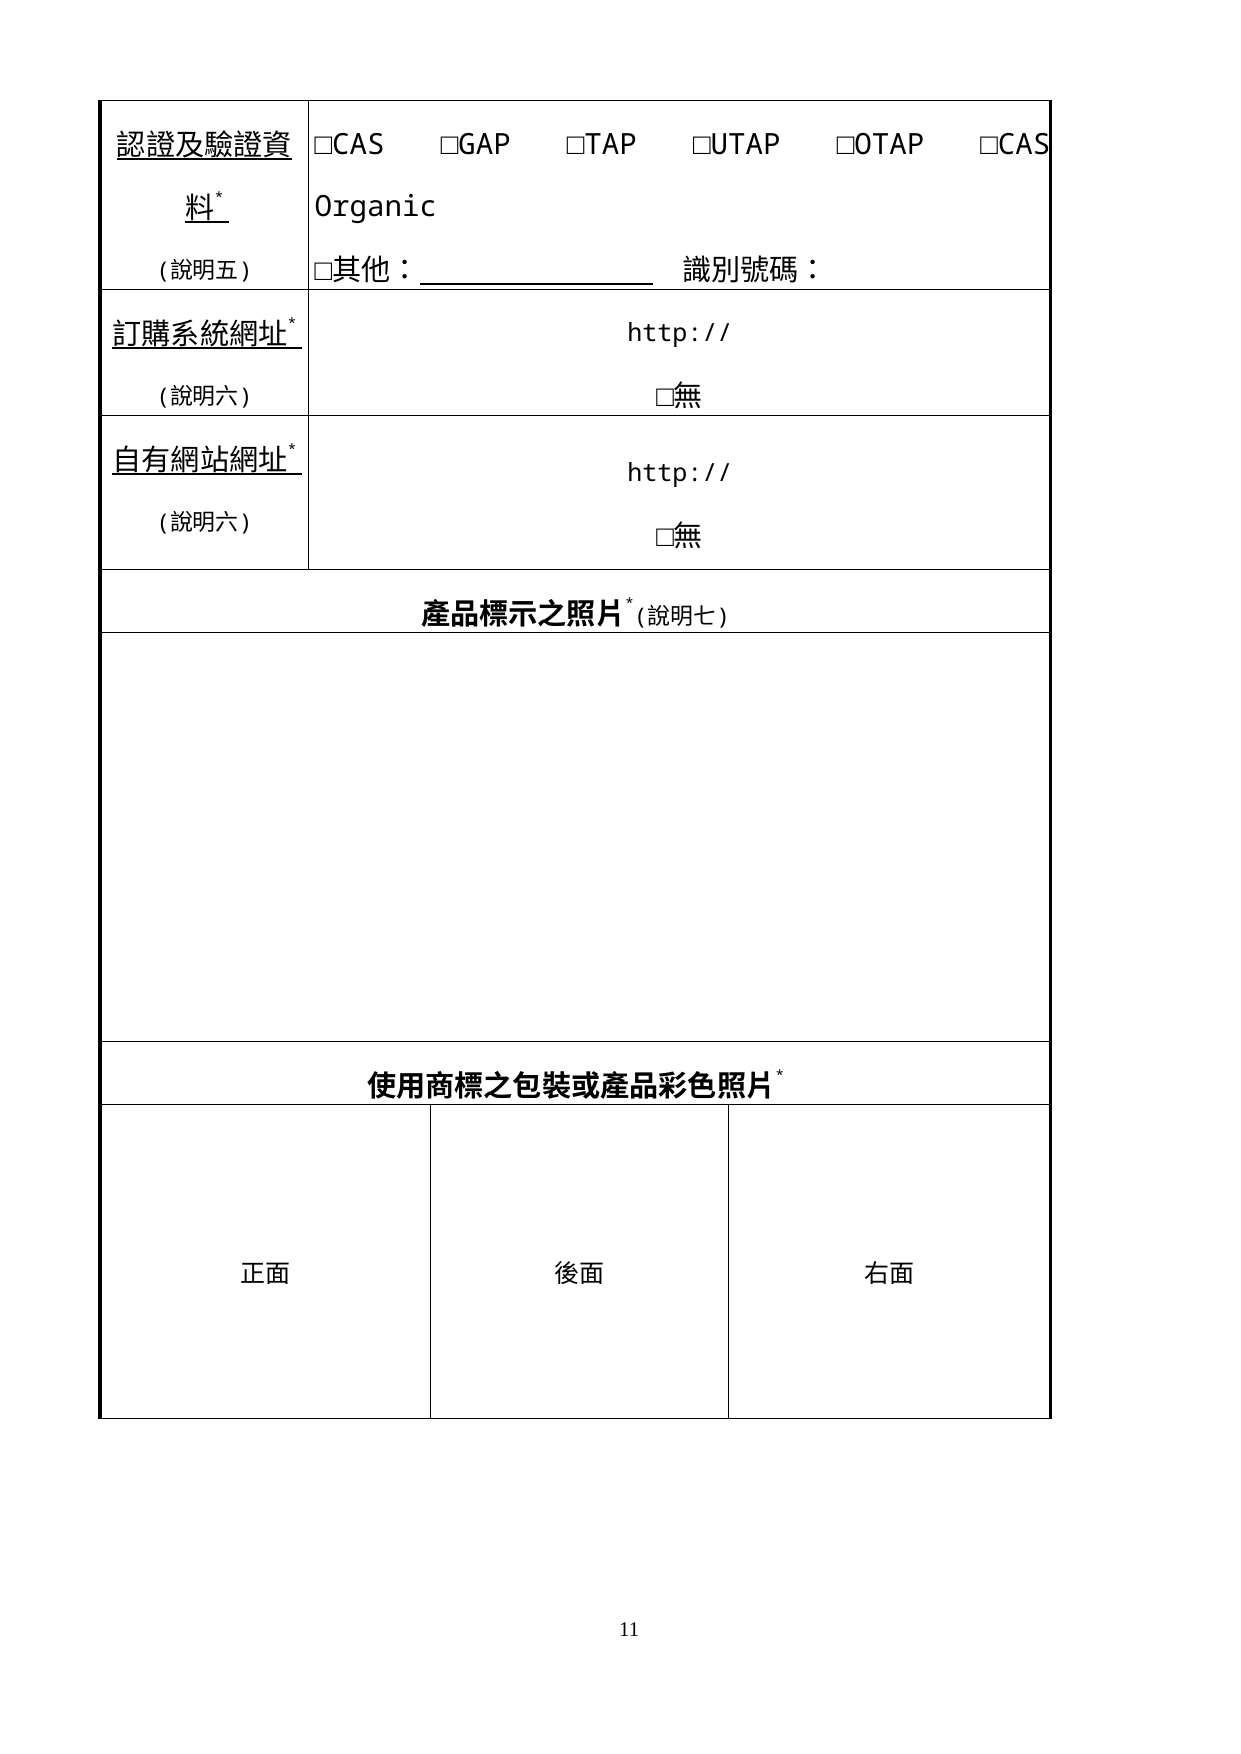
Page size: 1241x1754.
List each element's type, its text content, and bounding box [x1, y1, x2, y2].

table_cell 產品標示之照片*(說明七) [102, 570, 1049, 632]
table_cell 自有網站網址* (說明六) [102, 416, 308, 569]
table_cell http:// □無 [309, 416, 1049, 569]
table_cell 右面 [729, 1105, 1049, 1418]
table_cell □CAS □GAP □TAP □UTAP □OTAP □CAS Organic □其他： 識別號碼： [309, 101, 1049, 289]
table_cell 正面 [102, 1105, 430, 1418]
table_cell 訂購系統網址* (說明六) [102, 290, 308, 415]
table_cell [102, 633, 1049, 1041]
table_cell http:// □無 [309, 290, 1049, 415]
table_cell 認證及驗證資料* (說明五) [102, 101, 308, 289]
table_cell 使用商標之包裝或產品彩色照片* [102, 1042, 1049, 1104]
table_cell 後面 [431, 1105, 728, 1418]
